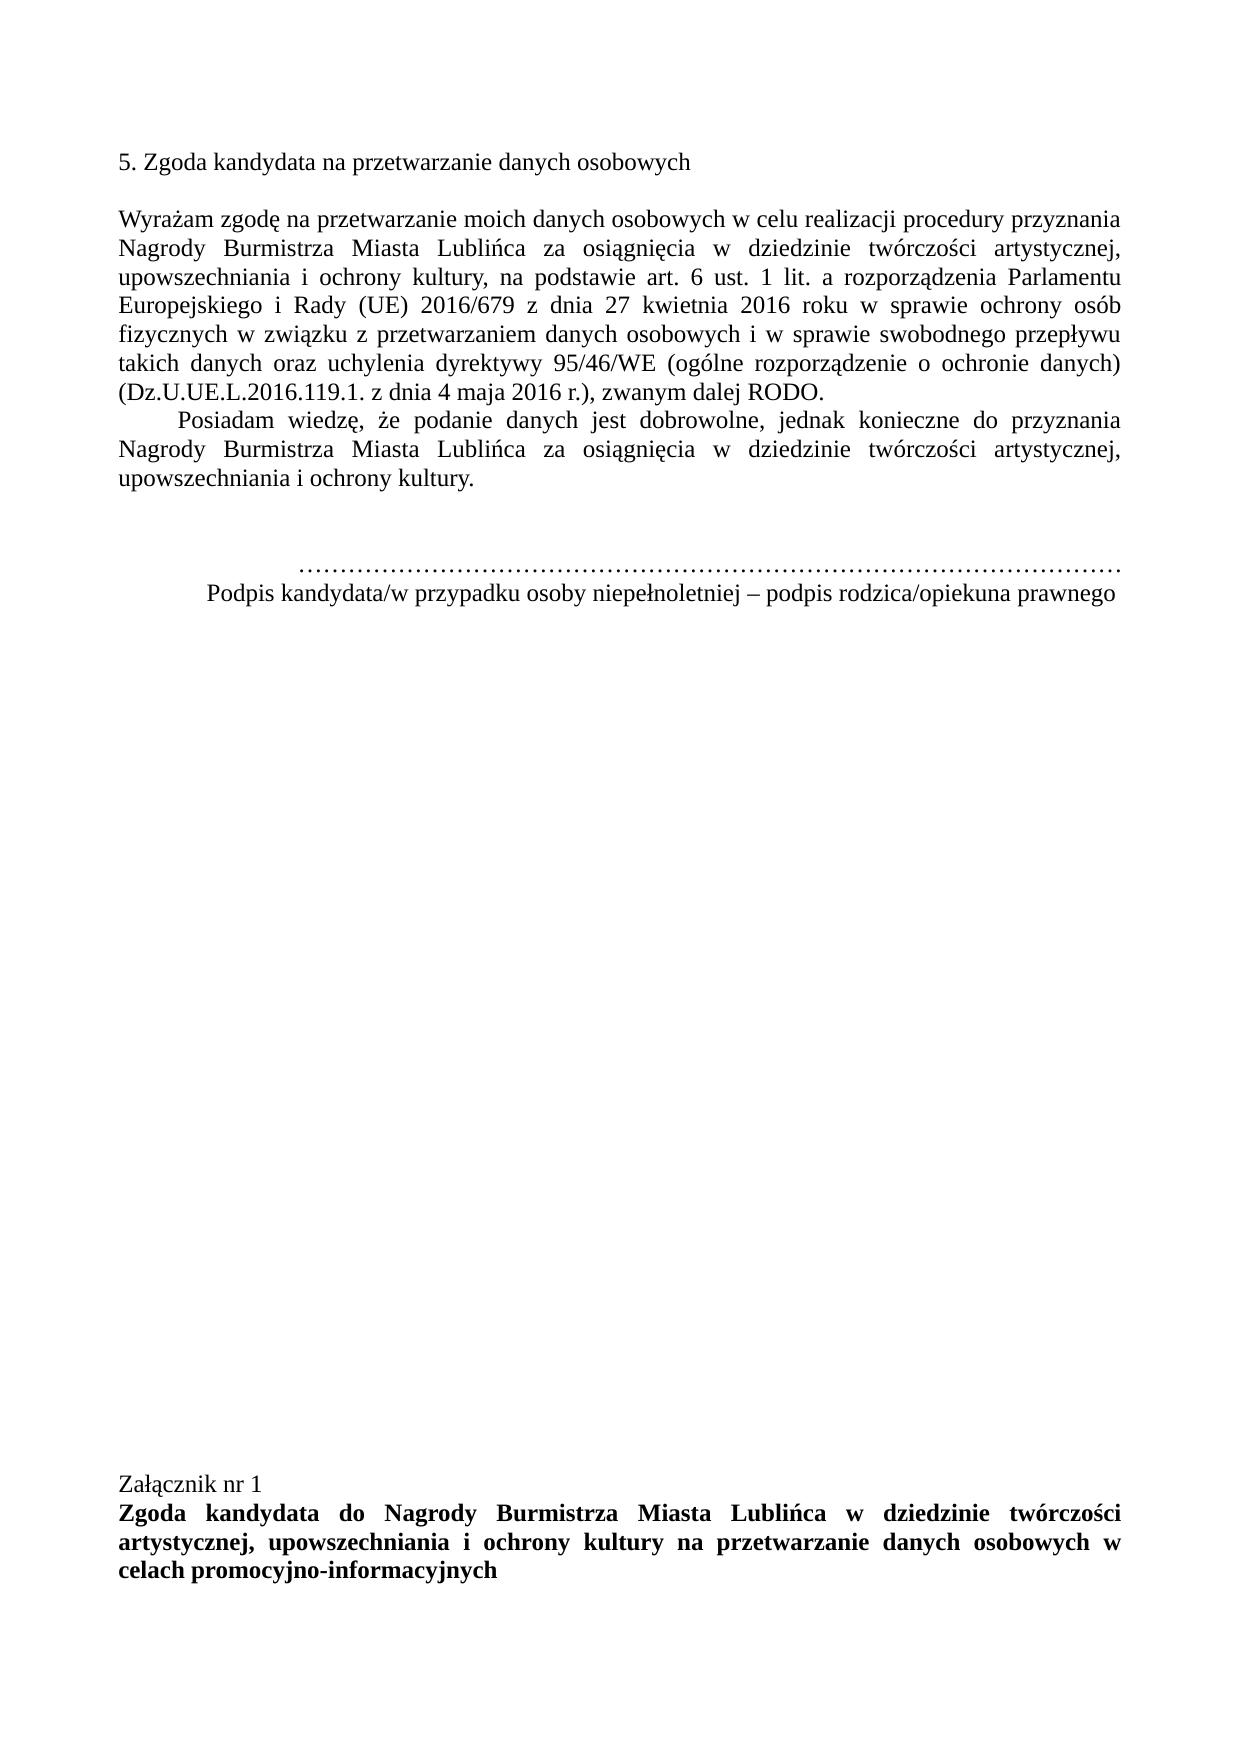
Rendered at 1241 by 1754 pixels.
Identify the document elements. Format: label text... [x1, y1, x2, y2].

text Zgoda kandydata do Nagrody Burmistrza Miasta Lublińca w dziedzinie twórczości artystycznej, upowszechniania i ochrony kultury na przetwarzanie danych osobowych w celach promocyjno-informacyjnych [118, 1498, 1122, 1584]
text 5. Zgoda kandydata na przetwarzanie danych osobowych [118, 147, 1122, 176]
text Załącznik nr 1 [118, 1469, 1122, 1498]
text Podpis kandydata/w przypadku osoby niepełnoletniej – podpis rodzica/opiekuna prawnego [118, 578, 1122, 607]
text Posiadam wiedzę, że podanie danych jest dobrowolne, jednak konieczne do przyznania Nagrody Burmistrza Miasta Lublińca za osiągnięcia w dziedzinie twórczości artystycznej, upowszechniania i ochrony kultury. [118, 406, 1122, 492]
text Wyrażam zgodę na przetwarzanie moich danych osobowych w celu realizacji procedury przyznania Nagrody Burmistrza Miasta Lublińca za osiągnięcia w dziedzinie twórczości artystycznej, upowszechniania i ochrony kultury, na podstawie art. 6 ust. 1 lit. a rozporządzenia Parlamentu Europejskiego i Rady (UE) 2016/679 z dnia 27 kwietnia 2016 roku w sprawie ochrony osób fizycznych w związku z przetwarzaniem danych osobowych i w sprawie swobodnego przepływu takich danych oraz uchylenia dyrektywy 95/46/WE (ogólne rozporządzenie o ochronie danych) (Dz.U.UE.L.2016.119.1. z dnia 4 maja 2016 r.), zwanym dalej RODO. [118, 204, 1122, 406]
text ……………………………………………………………………………………… [118, 549, 1122, 578]
